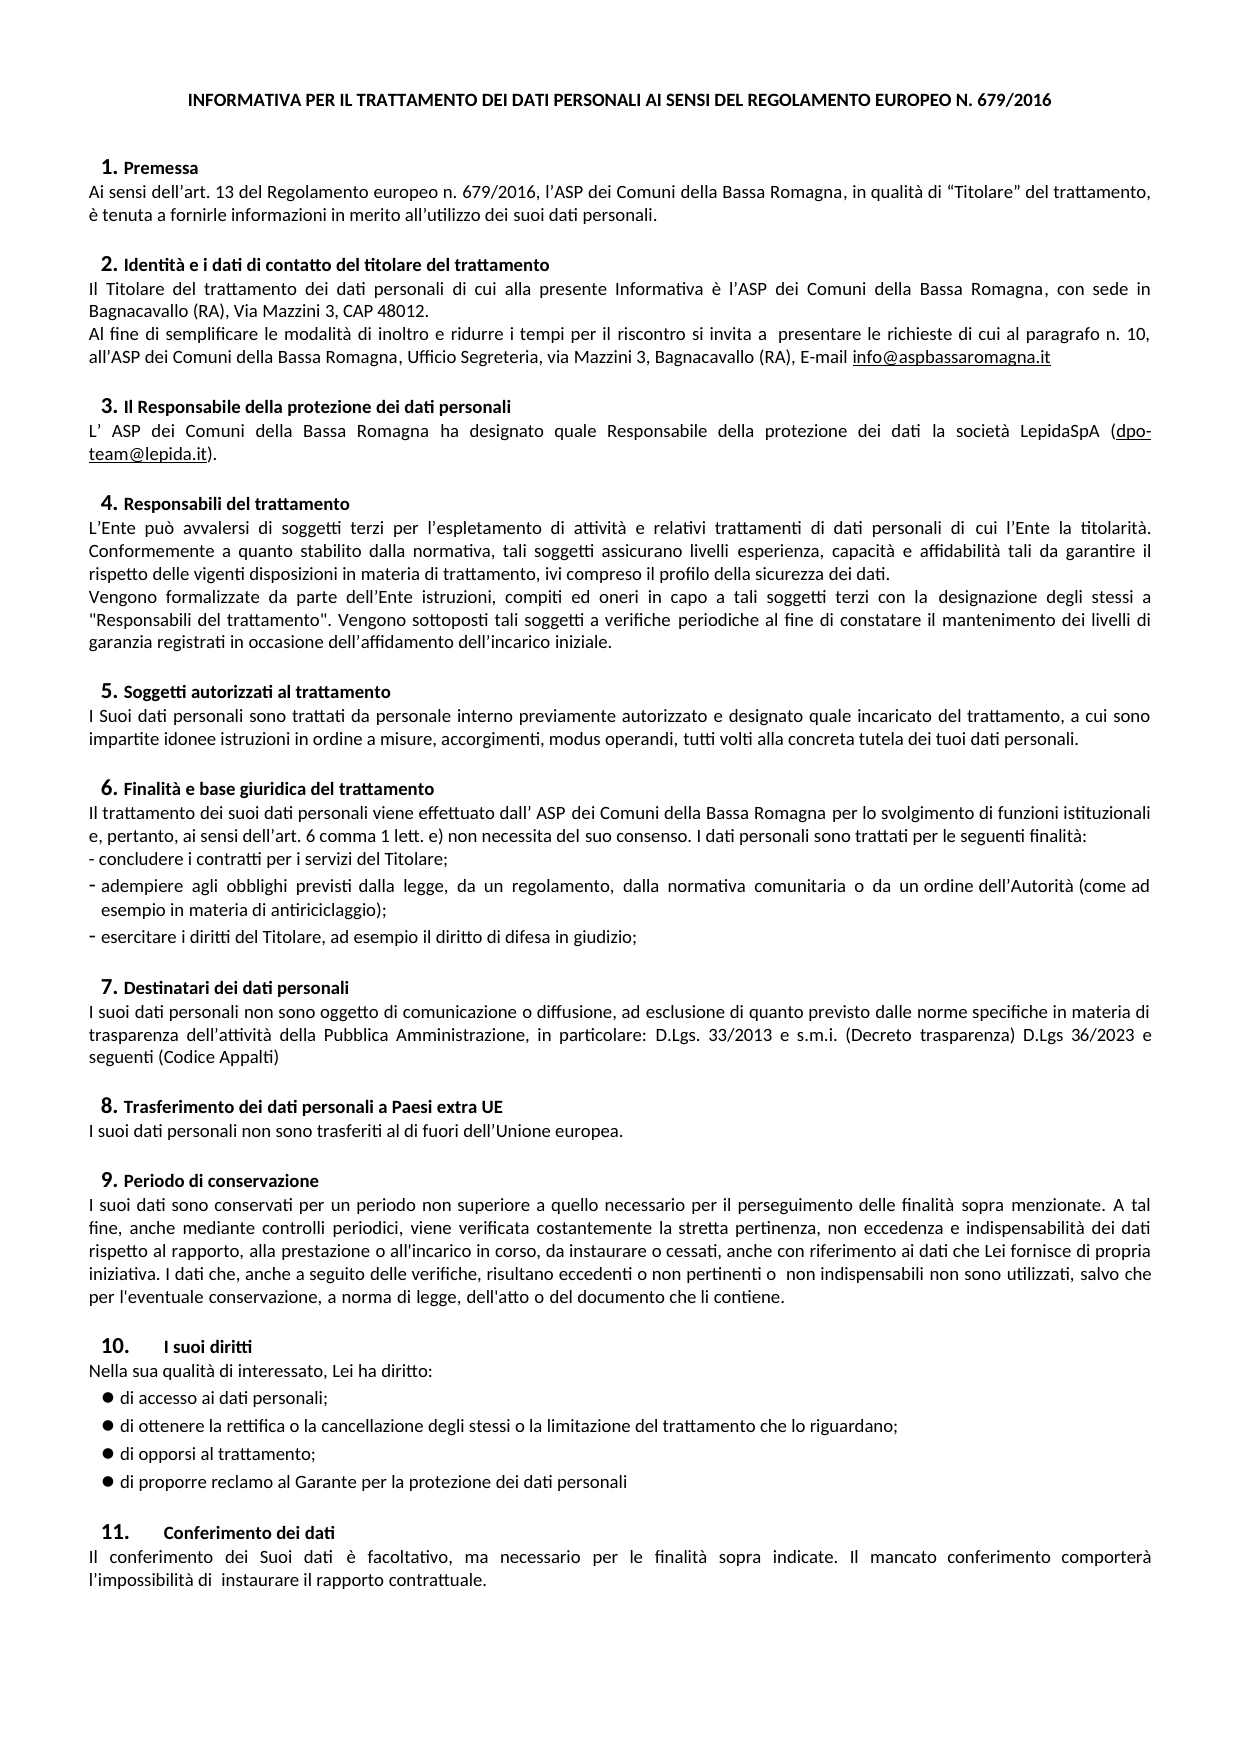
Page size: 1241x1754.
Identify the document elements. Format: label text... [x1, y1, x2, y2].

list Soggetti autorizzati al trattamento [101, 676, 1152, 704]
text Il Titolare del trattamento dei dati personali di cui alla presente Informativa è l’ASP dei Comuni della Bassa Romagna, con sede in Bagnacavallo (RA), Via Mazzini 3, CAP 48012. [89, 277, 1152, 322]
text Ai sensi dell’art. 13 del Regolamento europeo n. 679/2016, l’ASP dei Comuni della Bassa Romagna, in qualità di “Titolare” del trattamento, è tenuta a fornirle informazioni in merito all’utilizzo dei suoi dati personali. [89, 180, 1152, 226]
list Periodo di conservazione [101, 1165, 1152, 1193]
list di opporsi al trattamento; [101, 1438, 1152, 1466]
text I suoi dati sono conservati per un periodo non superiore a quello necessario per il perseguimento delle finalità sopra menzionate. A tal fine, anche mediante controlli periodici, viene verificata costantemente la stretta pertinenza, non eccedenza e indispensabilità dei dati rispetto al rapporto, alla prestazione o all'incarico in corso, da instaurare o cessati, anche con riferimento ai dati che Lei fornisce di propria iniziativa. I dati che, anche a seguito delle verifiche, risultano eccedenti o non pertinenti o non indispensabili non sono utilizzati, salvo che per l'eventuale conservazione, a norma di legge, dell'atto o del documento che li contiene. [89, 1193, 1152, 1308]
list esercitare i diritti del Titolare, ad esempio il diritto di difesa in giudizio; [88, 921, 1152, 949]
text Il trattamento dei suoi dati personali viene effettuato dall’ ASP dei Comuni della Bassa Romagna per lo svolgimento di funzioni istituzionali e, pertanto, ai sensi dell’art. 6 comma 1 lett. e) non necessita del suo consenso. I dati personali sono trattati per le seguenti finalità: [89, 801, 1152, 847]
list Trasferimento dei dati personali a Paesi extra UE [101, 1092, 1152, 1119]
text L’Ente può avvalersi di soggetti terzi per l’espletamento di attività e relativi trattamenti di dati personali di cui l’Ente la titolarità. Conformemente a quanto stabilito dalla normativa, tali soggetti assicurano livelli esperienza, capacità e affidabilità tali da garantire il rispetto delle vigenti disposizioni in materia di trattamento, ivi compreso il profilo della sicurezza dei dati. [89, 516, 1152, 585]
text L’ ASP dei Comuni della Bassa Romagna ha designato quale Responsabile della protezione dei dati la società LepidaSpA (dpo-team@lepida.it). [89, 419, 1152, 465]
list di accesso ai dati personali; [101, 1382, 1152, 1410]
text I suoi dati personali non sono oggetto di comunicazione o diffusione, ad esclusione di quanto previsto dalle norme specifiche in materia di trasparenza dell’attività della Pubblica Amministrazione, in particolare: D.Lgs. 33/2013 e s.m.i. (Decreto trasparenza) D.Lgs 36/2023 e seguenti (Codice Appalti) [89, 1000, 1152, 1069]
list Il Responsabile della protezione dei dati personali [101, 391, 1152, 419]
text INFORMATIVA PER IL TRATTAMENTO DEI DATI PERSONALI AI SENSI DEL REGOLAMENTO EUROPEO N. 679/2016 [89, 89, 1152, 112]
list Responsabili del trattamento [101, 488, 1152, 516]
text - concludere i contratti per i servizi del Titolare; [89, 847, 1152, 870]
list di proporre reclamo al Garante per la protezione dei dati personali [101, 1466, 1152, 1494]
list I suoi diritti [101, 1331, 1152, 1359]
list Destinatari dei dati personali [101, 972, 1152, 1000]
list adempiere agli obblighi previsti dalla legge, da un regolamento, dalla normativa comunitaria o da un ordine dell’Autorità (come ad esempio in materia di antiriciclaggio); [88, 870, 1152, 921]
text I suoi dati personali non sono trasferiti al di fuori dell’Unione europea. [89, 1119, 1152, 1142]
text I Suoi dati personali sono trattati da personale interno previamente autorizzato e designato quale incaricato del trattamento, a cui sono impartite idonee istruzioni in ordine a misure, accorgimenti, modus operandi, tutti volti alla concreta tutela dei tuoi dati personali. [89, 704, 1152, 750]
list Premessa [101, 152, 1152, 180]
text Il conferimento dei Suoi dati è facoltativo, ma necessario per le finalità sopra indicate. Il mancato conferimento comporterà l’impossibilità di instaurare il rapporto contrattuale. [89, 1545, 1152, 1591]
list Conferimento dei dati [101, 1517, 1152, 1545]
list Identità e i dati di contatto del titolare del trattamento [101, 249, 1152, 277]
list di ottenere la rettifica o la cancellazione degli stessi o la limitazione del trattamento che lo riguardano; [101, 1410, 1152, 1438]
text Vengono formalizzate da parte dell’Ente istruzioni, compiti ed oneri in capo a tali soggetti terzi con la designazione degli stessi a "Responsabili del trattamento". Vengono sottoposti tali soggetti a verifiche periodiche al fine di constatare il mantenimento dei livelli di garanzia registrati in occasione dell’affidamento dell’incarico iniziale. [89, 585, 1152, 653]
text Al fine di semplificare le modalità di inoltro e ridurre i tempi per il riscontro si invita a presentare le richieste di cui al paragrafo n. 10, all’ASP dei Comuni della Bassa Romagna, Ufficio Segreteria, via Mazzini 3, Bagnacavallo (RA), E-mail info@aspbassaromagna.it [89, 322, 1152, 368]
list Finalità e base giuridica del trattamento [101, 773, 1152, 801]
text Nella sua qualità di interessato, Lei ha diritto: [89, 1359, 1152, 1382]
